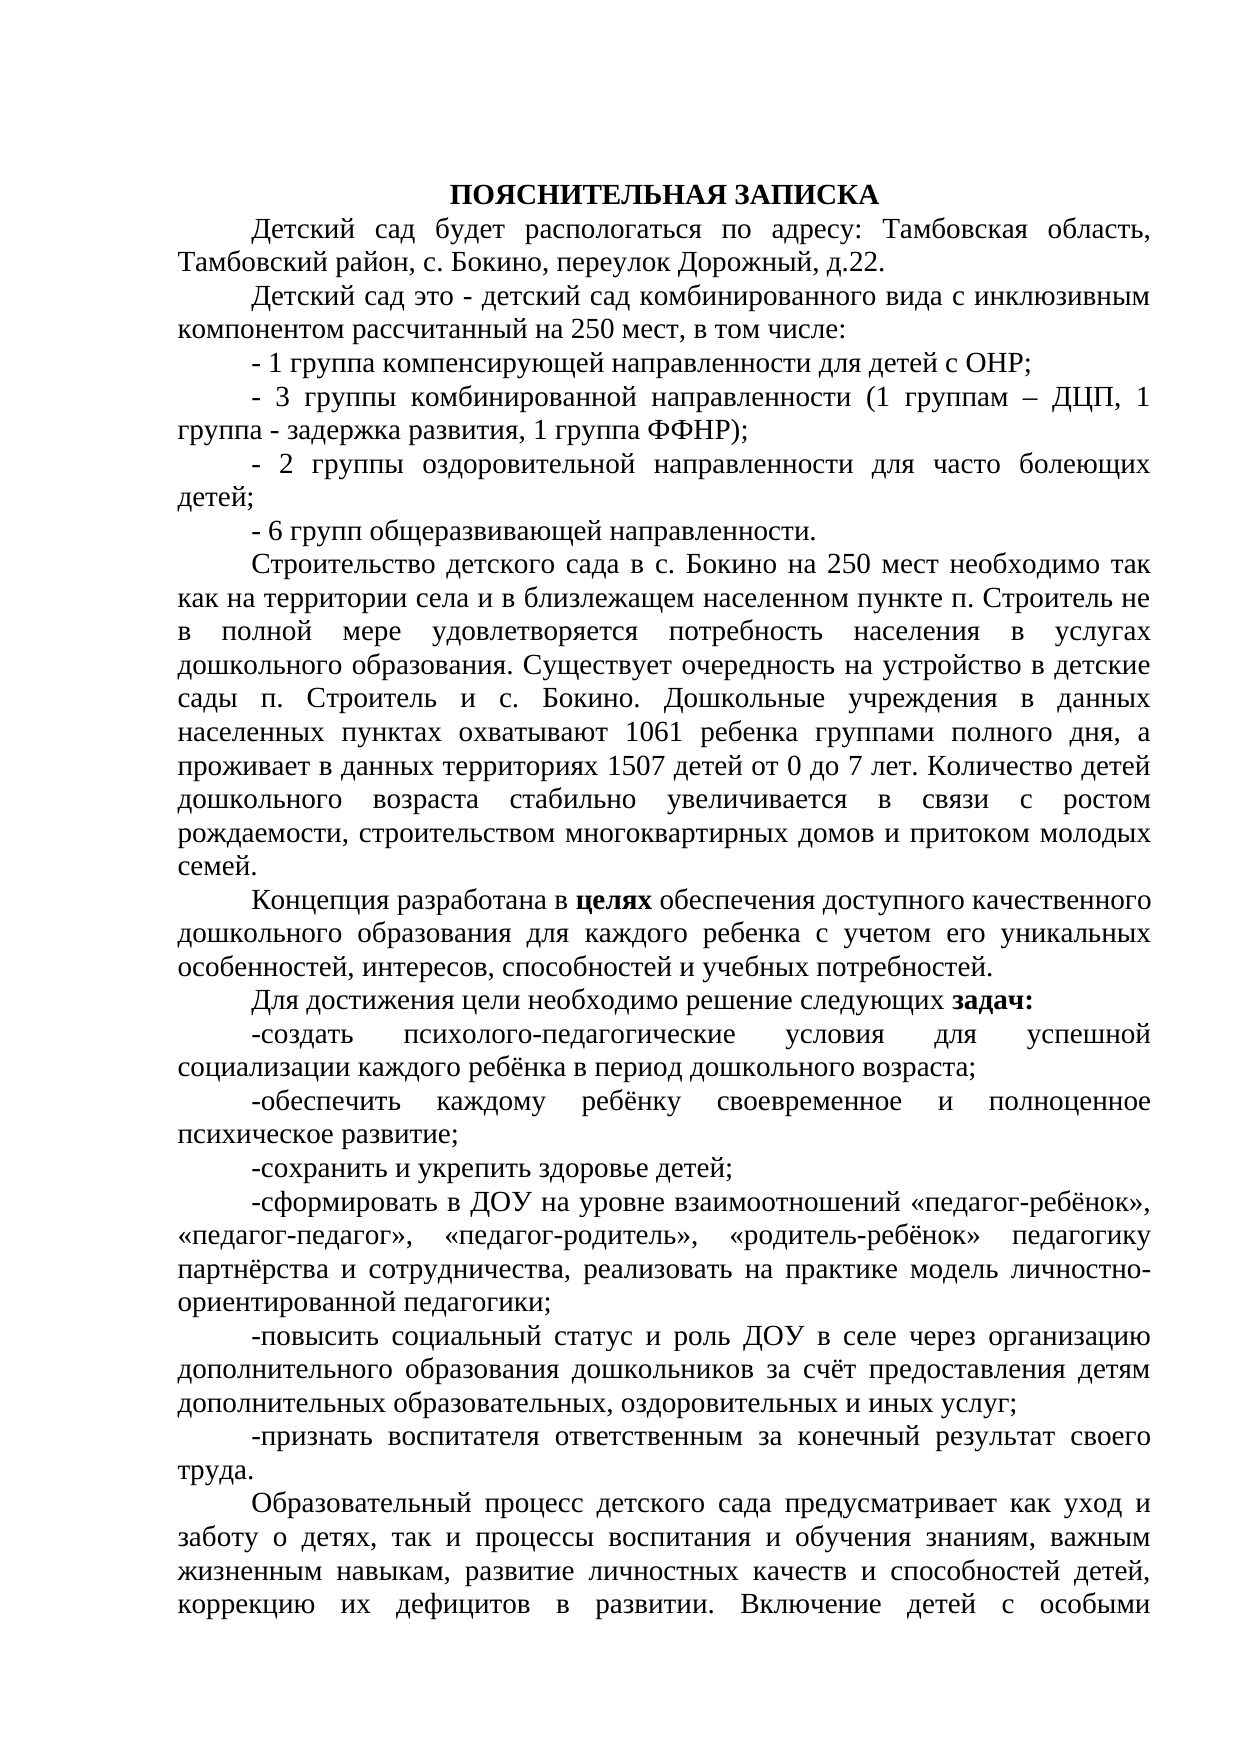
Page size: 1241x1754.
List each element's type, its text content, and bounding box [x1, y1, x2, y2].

text Детский сад будет распологаться по адресу: Тамбовская область, Тамбовский район, с. Бокино, переулок Дорожный, д.22. [177, 211, 1152, 278]
text - 1 группа компенсирующей направленности для детей с ОНР; [177, 345, 1152, 379]
text Образовательный процесс детского сада предусматривает как уход и заботу о детях, так и процессы воспитания и обучения знаниям, важным жизненным навыкам, развитие личностных качеств и способностей детей, коррекцию их дефицитов в развитии. Включение детей с особыми [177, 1486, 1152, 1620]
text - 2 группы оздоровительной направленности для часто болеющих детей; [177, 446, 1152, 513]
text -признать воспитателя ответственным за конечный результат своего труда. [177, 1418, 1152, 1486]
text - 3 группы комбинированной направленности (1 группам – ДЦП, 1 группа - задержка развития, 1 группа ФФНР); [177, 379, 1152, 446]
text Концепция разработана в целях обеспечения доступного качественного дошкольного образования для каждого ребенка с учетом его уникальных особенностей, интересов, способностей и учебных потребностей. [177, 882, 1152, 982]
text -обеспечить каждому ребёнку своевременное и полноценное психическое развитие; [177, 1083, 1152, 1150]
text -сохранить и укрепить здоровье детей; [177, 1150, 1152, 1184]
text -создать психолого-педагогические условия для успешной социализации каждого ребёнка в период дошкольного возраста; [177, 1016, 1152, 1083]
text -сформировать в ДОУ на уровне взаимоотношений «педагог-ребёнок», «педагог-педагог», «педагог-родитель», «родитель-ребёнок» педагогику партнёрства и сотрудничества, реализовать на практике модель личностно-ориентированной педагогики; [177, 1184, 1152, 1318]
text -повысить социальный статус и роль ДОУ в селе через организацию дополнительного образования дошкольников за счёт предоставления детям дополнительных образовательных, оздоровительных и иных услуг; [177, 1318, 1152, 1418]
text Детский сад это - детский сад комбинированного вида с инклюзивным компонентом рассчитанный на 250 мест, в том числе: [177, 278, 1152, 345]
text - 6 групп общеразвивающей направленности. [177, 513, 1152, 546]
text Строительство детского сада в с. Бокино на 250 мест необходимо так как на территории села и в близлежащем населенном пункте п. Строитель не в полной мере удовлетворяется потребность населения в услугах дошкольного образования. Существует очередность на устройство в детские сады п. Строитель и с. Бокино. Дошкольные учреждения в данных населенных пунктах охватывают 1061 ребенка группами полного дня, а проживает в данных территориях 1507 детей от 0 до 7 лет. Количество детей дошкольного возраста стабильно увеличивается в связи с ростом рождаемости, строительством многоквартирных домов и притоком молодых семей. [177, 546, 1152, 882]
text ПОЯСНИТЕЛЬНАЯ ЗАПИСКА [177, 177, 1152, 211]
text Для достижения цели необходимо решение следующих задач: [177, 982, 1152, 1016]
